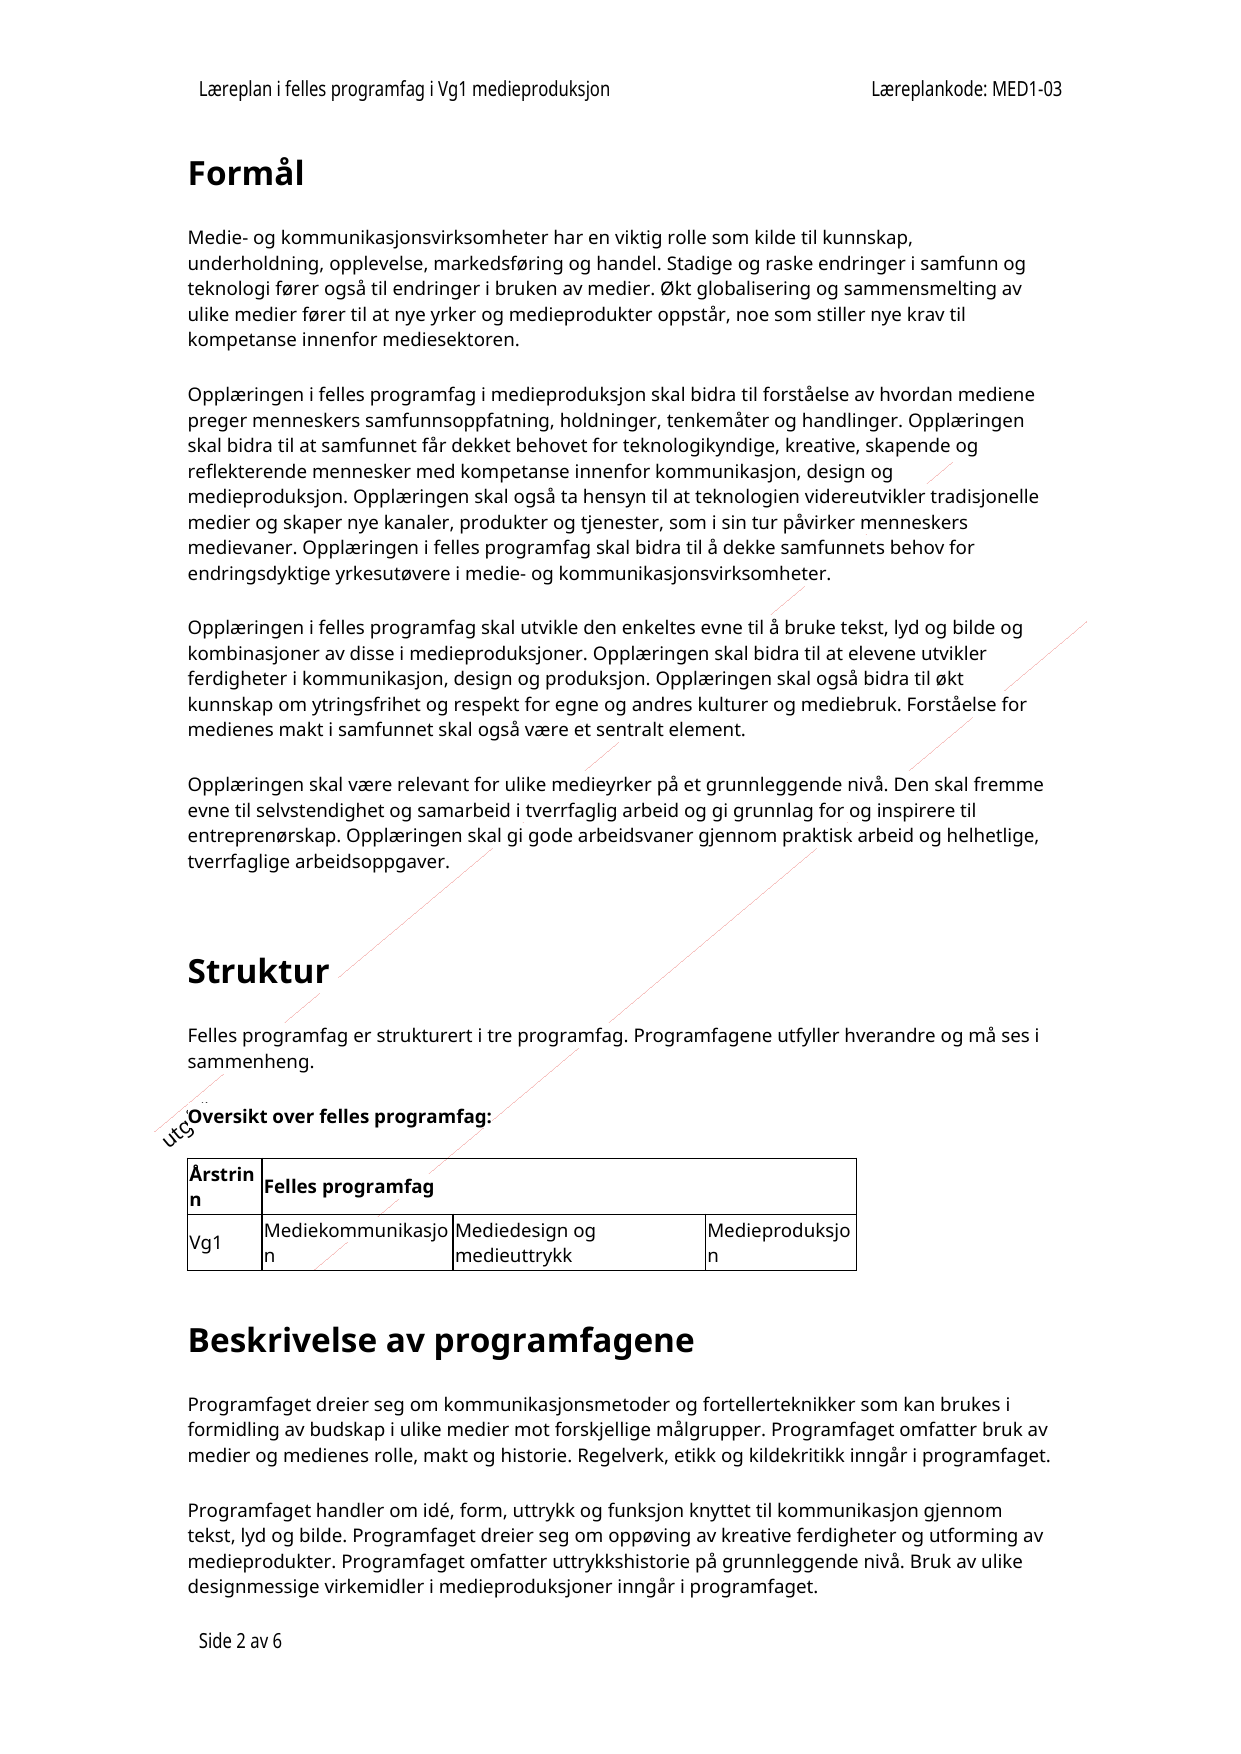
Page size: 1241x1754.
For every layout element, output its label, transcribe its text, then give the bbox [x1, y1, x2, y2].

text Opplæringen skal være relevant for ulike medieyrker på et grunnleggende nivå. Den skal fremme evne til selvstendighet og samarbeid i tverrfaglig arbeid og gi grunnlag for og inspirere til entreprenørskap. Opplæringen skal gi gode arbeidsvaner gjennom praktisk arbeid og helhetlige, tverrfaglige arbeidsoppgaver. [464, 848, 815, 873]
text Opplæringen skal være relevant for ulike medieyrker på et grunnleggende nivå. Den skal fremme evne til selvstendighet og samarbeid i tverrfaglig arbeid og gi grunnlag for og inspirere til entreprenørskap. Opplæringen skal gi gode arbeidsvaner gjennom praktisk arbeid og helhetlige, tverrfaglige arbeidsoppgaver. [789, 771, 1053, 873]
subtitle Struktur [338, 903, 750, 993]
subtitle Struktur [338, 903, 425, 976]
table_header Felles programfag [384, 1159, 856, 1213]
table_cell Vg1 [188, 1215, 261, 1269]
text Programfaget handler om idé, form, uttrykk og funksjon knyttet til kommunikasjon gjennom tekst, lyd og bilde. Programfaget dreier seg om oppøving av kreative ferdigheter og utforming av medieprodukter. Programfaget omfatter uttrykkshistorie på grunnleggende nivå. Bruk av ulike designmessige virkemidler i medieproduksjoner inngår i programfaget. [187, 1497, 1053, 1599]
text Opplæringen i felles programfag i medieproduksjon skal bidra til forståelse av hvordan mediene preger menneskers samfunnsoppfatning, holdninger, tenkemåter og handlinger. Opplæringen skal bidra til at samfunnet får dekket behovet for teknologikyndige, kreative, skapende og reflekterende mennesker med kompetanse innenfor kommunikasjon, design og medieproduksjon. Opplæringen skal også ta hensyn til at teknologien videreutvikler tradisjonelle medier og skaper nye kanaler, produkter og tjenester, som i sin tur påvirker menneskers medievaner. Opplæringen i felles programfag skal bidra til å dekke samfunnets behov for endringsdyktige yrkesutøvere i medie- og kommunikasjonsvirksomheter. [187, 381, 1053, 586]
table_header Felles programfag [263, 1159, 445, 1213]
text Felles programfag er strukturert i tre programfag. Programfagene utfyller hverandre og må ses i sammenheng. [314, 1048, 577, 1074]
text Medie- og kommunikasjonsvirksomheter har en viktig rolle som kilde til kunnskap, underholdning, opplevelse, markedsføring og handel. Stadige og raske endringer i samfunn og teknologi fører også til endringer i bruken av medier. Økt globalisering og sammensmelting av ulike medier fører til at nye yrker og medieprodukter oppstår, noe som stiller nye krav til kompetanse innenfor mediesektoren. [187, 224, 1053, 352]
subtitle Beskrivelse av programfagene [704, 1271, 1053, 1362]
text Felles programfag er strukturert i tre programfag. Programfagene utfyller hverandre og må ses i sammenheng. [549, 1023, 1053, 1074]
subtitle Formål [313, 150, 1053, 195]
text Opplæringen i felles programfag skal utvikle den enkeltes evne til å bruke tekst, lyd og bilde og kombinasjoner av disse i medieproduksjoner. Opplæringen skal bidra til at elevene utvikler ferdigheter i kommunikasjon, design og produksjon. Opplæringen skal også bidra til økt kunnskap om ytringsfrihet og respekt for egne og andres kulturer og mediebruk. Forståelse for medienes makt i samfunnet skal også være et sentralt element. [945, 651, 1053, 742]
subtitle Struktur [646, 903, 1053, 993]
text Oversikt over felles programfag: [492, 1103, 1053, 1128]
